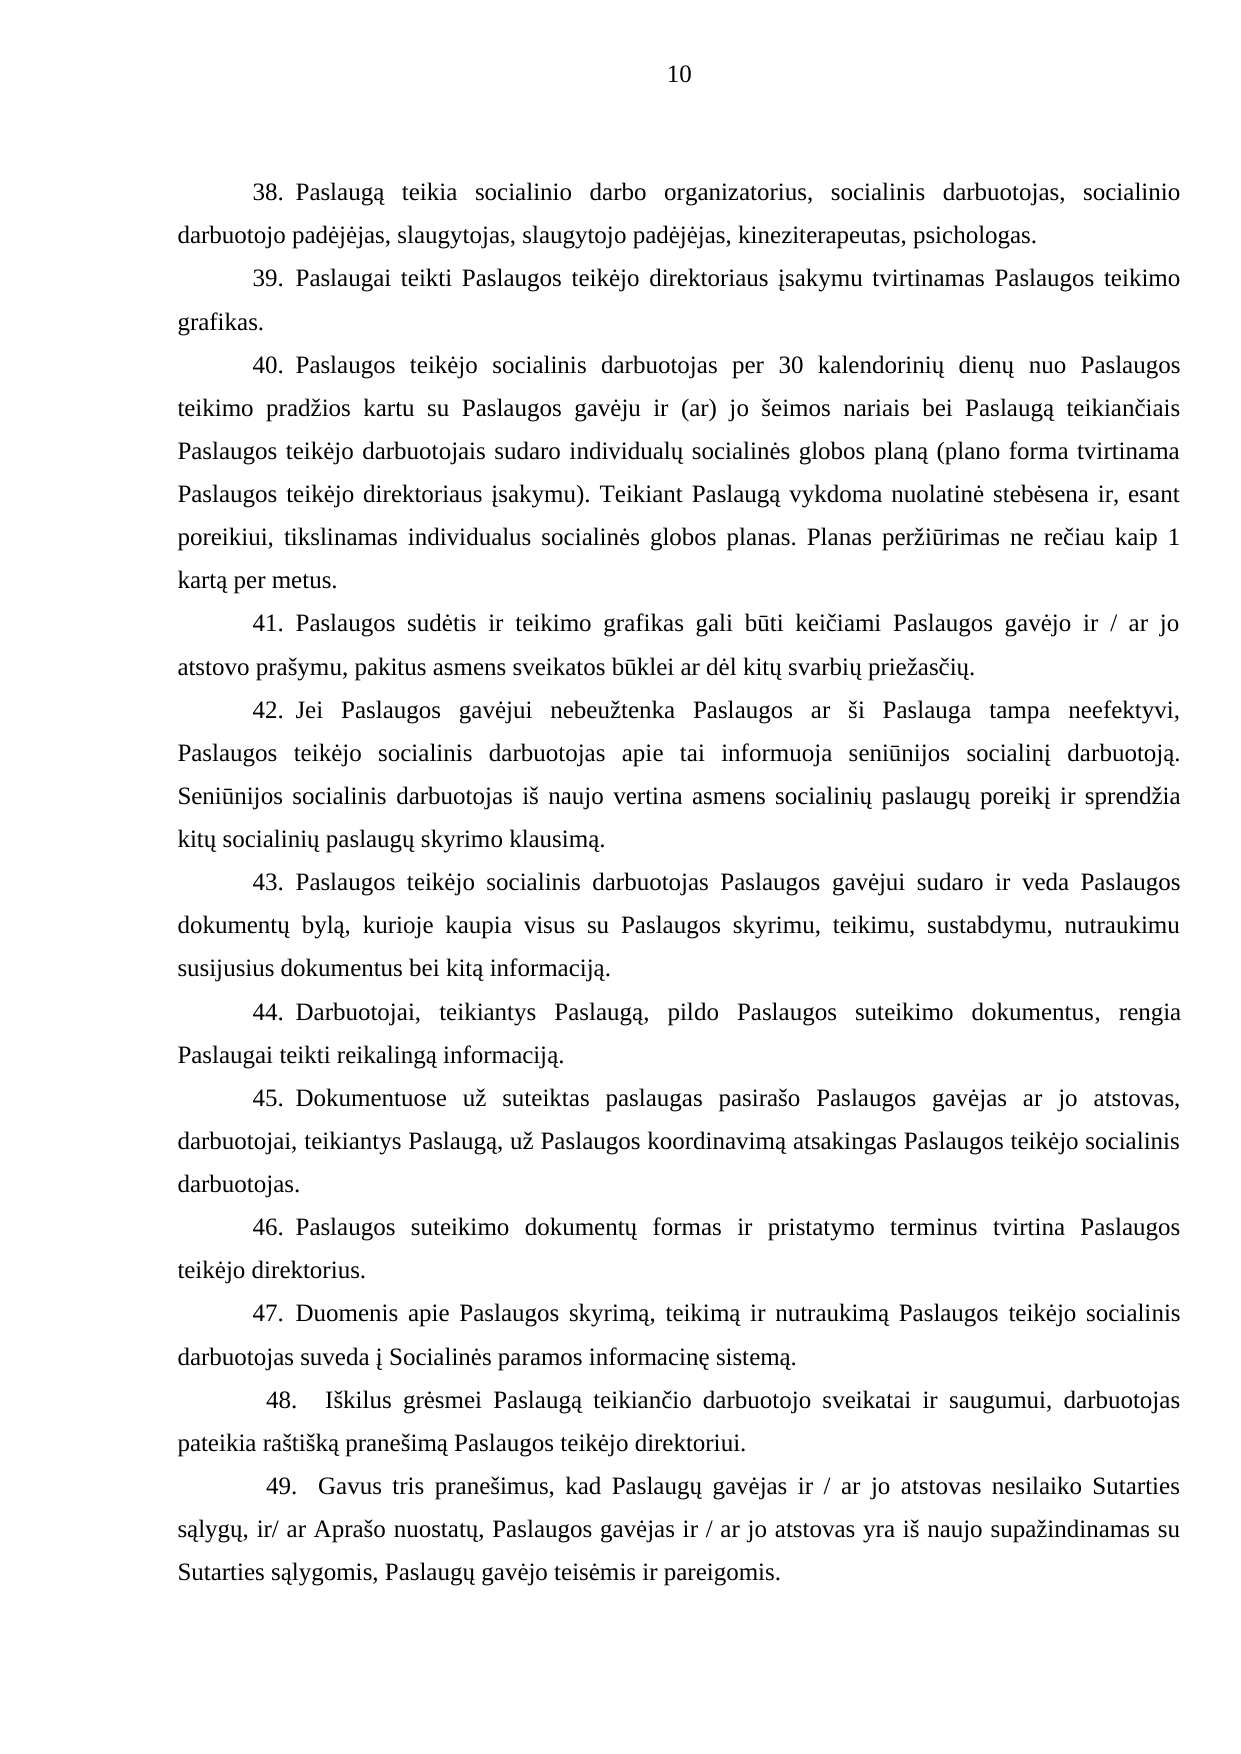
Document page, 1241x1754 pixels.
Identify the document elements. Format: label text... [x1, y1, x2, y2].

text 38. Paslaugą teikia socialinio darbo organizatorius, socialinis darbuotojas, socialinio darbuotojo padėjėjas, slaugytojas, slaugytojo padėjėjas, kineziterapeutas, psichologas. [177, 177, 1181, 249]
text 45. Dokumentuose už suteiktas paslaugas pasirašo Paslaugos gavėjas ar jo atstovas, darbuotojai, teikiantys Paslaugą, už Paslaugos koordinavimą atsakingas Paslaugos teikėjo socialinis darbuotojas. [177, 1083, 1181, 1198]
text 42. Jei Paslaugos gavėjui nebeužtenka Paslaugos ar ši Paslauga tampa neefektyvi, Paslaugos teikėjo socialinis darbuotojas apie tai informuoja seniūnijos socialinį darbuotoją. Seniūnijos socialinis darbuotojas iš naujo vertina asmens socialinių paslaugų poreikį ir sprendžia kitų socialinių paslaugų skyrimo klausimą. [177, 695, 1181, 853]
text 39. Paslaugai teikti Paslaugos teikėjo direktoriaus įsakymu tvirtinamas Paslaugos teikimo grafikas. [177, 263, 1181, 335]
text 41. Paslaugos sudėtis ir teikimo grafikas gali būti keičiami Paslaugos gavėjo ir / ar jo atstovo prašymu, pakitus asmens sveikatos būklei ar dėl kitų svarbių priežasčių. [177, 608, 1181, 680]
text 47. Duomenis apie Paslaugos skyrimą, teikimą ir nutraukimą Paslaugos teikėjo socialinis darbuotojas suveda į Socialinės paramos informacinę sistemą. [177, 1298, 1181, 1370]
text 49. Gavus tris pranešimus, kad Paslaugų gavėjas ir / ar jo atstovas nesilaiko Sutarties sąlygų, ir/ ar Aprašo nuostatų, Paslaugos gavėjas ir / ar jo atstovas yra iš naujo supažindinamas su Sutarties sąlygomis, Paslaugų gavėjo teisėmis ir pareigomis. [177, 1471, 1181, 1586]
text 43. Paslaugos teikėjo socialinis darbuotojas Paslaugos gavėjui sudaro ir veda Paslaugos dokumentų bylą, kurioje kaupia visus su Paslaugos skyrimu, teikimu, sustabdymu, nutraukimu susijusius dokumentus bei kitą informaciją. [177, 867, 1181, 982]
text 40. Paslaugos teikėjo socialinis darbuotojas per 30 kalendorinių dienų nuo Paslaugos teikimo pradžios kartu su Paslaugos gavėju ir (ar) jo šeimos nariais bei Paslaugą teikiančiais Paslaugos teikėjo darbuotojais sudaro individualų socialinės globos planą (plano forma tvirtinama Paslaugos teikėjo direktoriaus įsakymu). Teikiant Paslaugą vykdoma nuolatinė stebėsena ir, esant poreikiui, tikslinamas individualus socialinės globos planas. Planas peržiūrimas ne rečiau kaip 1 kartą per metus. [177, 350, 1181, 594]
text 44. Darbuotojai, teikiantys Paslaugą, pildo Paslaugos suteikimo dokumentus, rengia Paslaugai teikti reikalingą informaciją. [177, 997, 1181, 1068]
text 46. Paslaugos suteikimo dokumentų formas ir pristatymo terminus tvirtina Paslaugos teikėjo direktorius. [177, 1212, 1181, 1284]
text 48. Iškilus grėsmei Paslaugą teikiančio darbuotojo sveikatai ir saugumui, darbuotojas pateikia raštišką pranešimą Paslaugos teikėjo direktoriui. [177, 1385, 1181, 1457]
